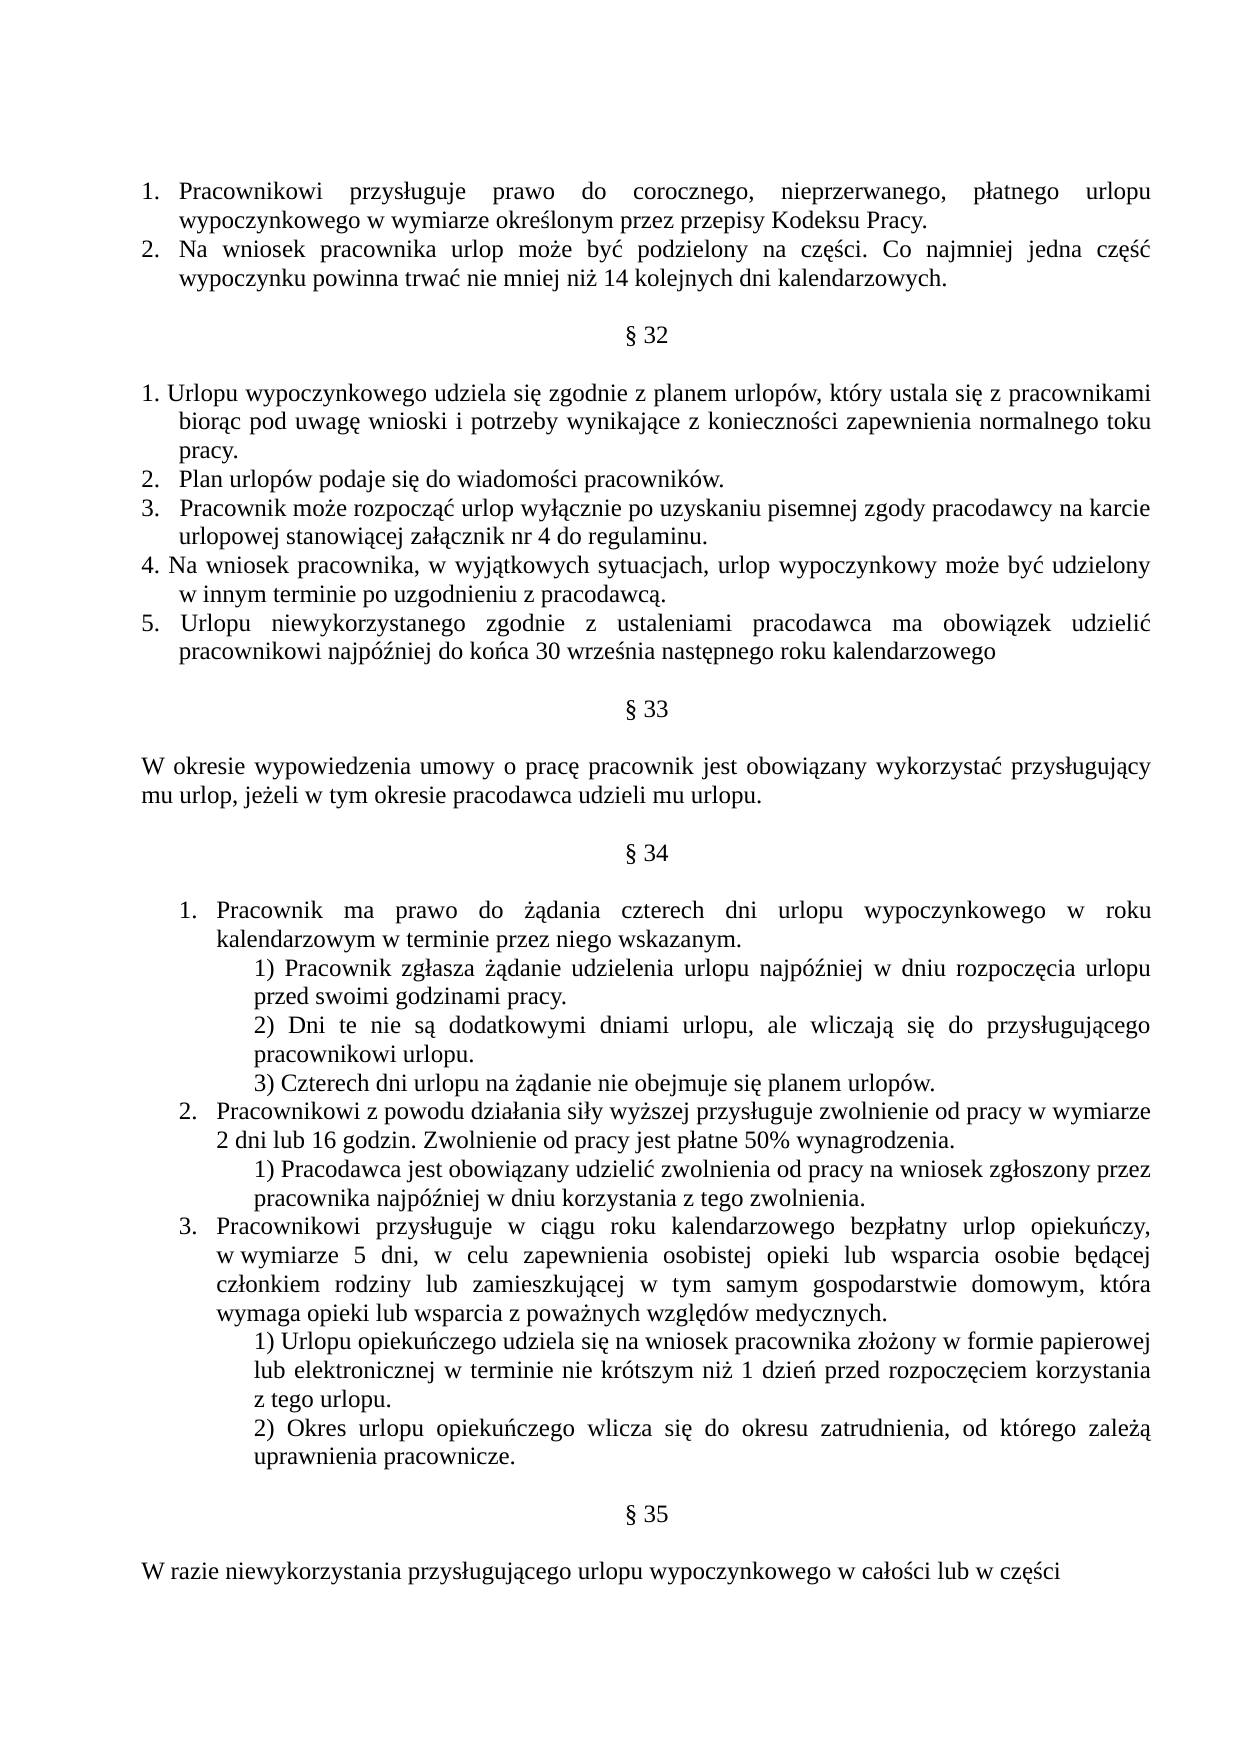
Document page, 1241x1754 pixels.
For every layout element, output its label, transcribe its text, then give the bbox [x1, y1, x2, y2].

text 1) Pracownik zgłasza żądanie udzielenia urlopu najpóźniej w dniu rozpoczęcia urlopu przed swoimi godzinami pracy. [253, 953, 1152, 1010]
text 3) Czterech dni urlopu na żądanie nie obejmuje się planem urlopów. [253, 1068, 1152, 1096]
list Na wniosek pracownika urlop może być podzielony na części. Co najmniej jedna część wypoczynku powinna trwać nie mniej niż 14 kolejnych dni kalendarzowych. [141, 234, 1152, 291]
text 2) Dni te nie są dodatkowymi dniami urlopu, ale wliczają się do przysługującego pracownikowi urlopu. [253, 1010, 1152, 1068]
text 3. Pracownik może rozpocząć urlop wyłącznie po uzyskaniu pisemnej zgody pracodawcy na karcie urlopowej stanowiącej załącznik nr 4 do regulaminu. [141, 493, 1152, 550]
text 4. Na wniosek pracownika, w wyjątkowych sytuacjach, urlop wypoczynkowy może być udzielony w innym terminie po uzgodnieniu z pracodawcą. [141, 550, 1152, 608]
text § 32 [141, 320, 1152, 349]
list Pracownikowi z powodu działania siły wyższej przysługuje zwolnienie od pracy w wymiarze 2 dni lub 16 godzin. Zwolnienie od pracy jest płatne 50% wynagrodzenia. [178, 1096, 1152, 1154]
text § 34 [141, 838, 1152, 866]
text 5. Urlopu niewykorzystanego zgodnie z ustaleniami pracodawca ma obowiązek udzielić pracownikowi najpóźniej do końca 30 września następnego roku kalendarzowego [141, 608, 1152, 665]
list Pracownikowi przysługuje prawo do corocznego, nieprzerwanego, płatnego urlopu wypoczynkowego w wymiarze określonym przez przepisy Kodeksu Pracy. [141, 176, 1152, 234]
text W razie niewykorzystania przysługującego urlopu wypoczynkowego w całości lub w części [141, 1556, 1152, 1585]
list Pracownikowi przysługuje w ciągu roku kalendarzowego bezpłatny urlop opiekuńczy, w wymiarze 5 dni, w celu zapewnienia osobistej opieki lub wsparcia osobie będącej członkiem rodziny lub zamieszkującej w tym samym gospodarstwie domowym, która wymaga opieki lub wsparcia z poważnych względów medycznych. [178, 1211, 1152, 1326]
text 2) Okres urlopu opiekuńczego wlicza się do okresu zatrudnienia, od którego zależą uprawnienia pracownicze. [253, 1413, 1152, 1470]
text W okresie wypowiedzenia umowy o pracę pracownik jest obowiązany wykorzystać przysługujący mu urlop, jeżeli w tym okresie pracodawca udzieli mu urlopu. [141, 751, 1152, 809]
text 1) Pracodawca jest obowiązany udzielić zwolnienia od pracy na wniosek zgłoszony przez pracownika najpóźniej w dniu korzystania z tego zwolnienia. [253, 1154, 1152, 1211]
list Pracownik ma prawo do żądania czterech dni urlopu wypoczynkowego w roku kalendarzowym w terminie przez niego wskazanym. [178, 895, 1152, 953]
text § 35 [141, 1499, 1152, 1528]
text § 33 [141, 694, 1152, 723]
text 1. Urlopu wypoczynkowego udziela się zgodnie z planem urlopów, który ustala się z pracownikami biorąc pod uwagę wnioski i potrzeby wynikające z konieczności zapewnienia normalnego toku pracy. [141, 378, 1152, 464]
text 1) Urlopu opiekuńczego udziela się na wniosek pracownika złożony w formie papierowej lub elektronicznej w terminie nie krótszym niż 1 dzień przed rozpoczęciem korzystania z tego urlopu. [253, 1326, 1152, 1413]
text 2. Plan urlopów podaje się do wiadomości pracowników. [141, 464, 1152, 493]
